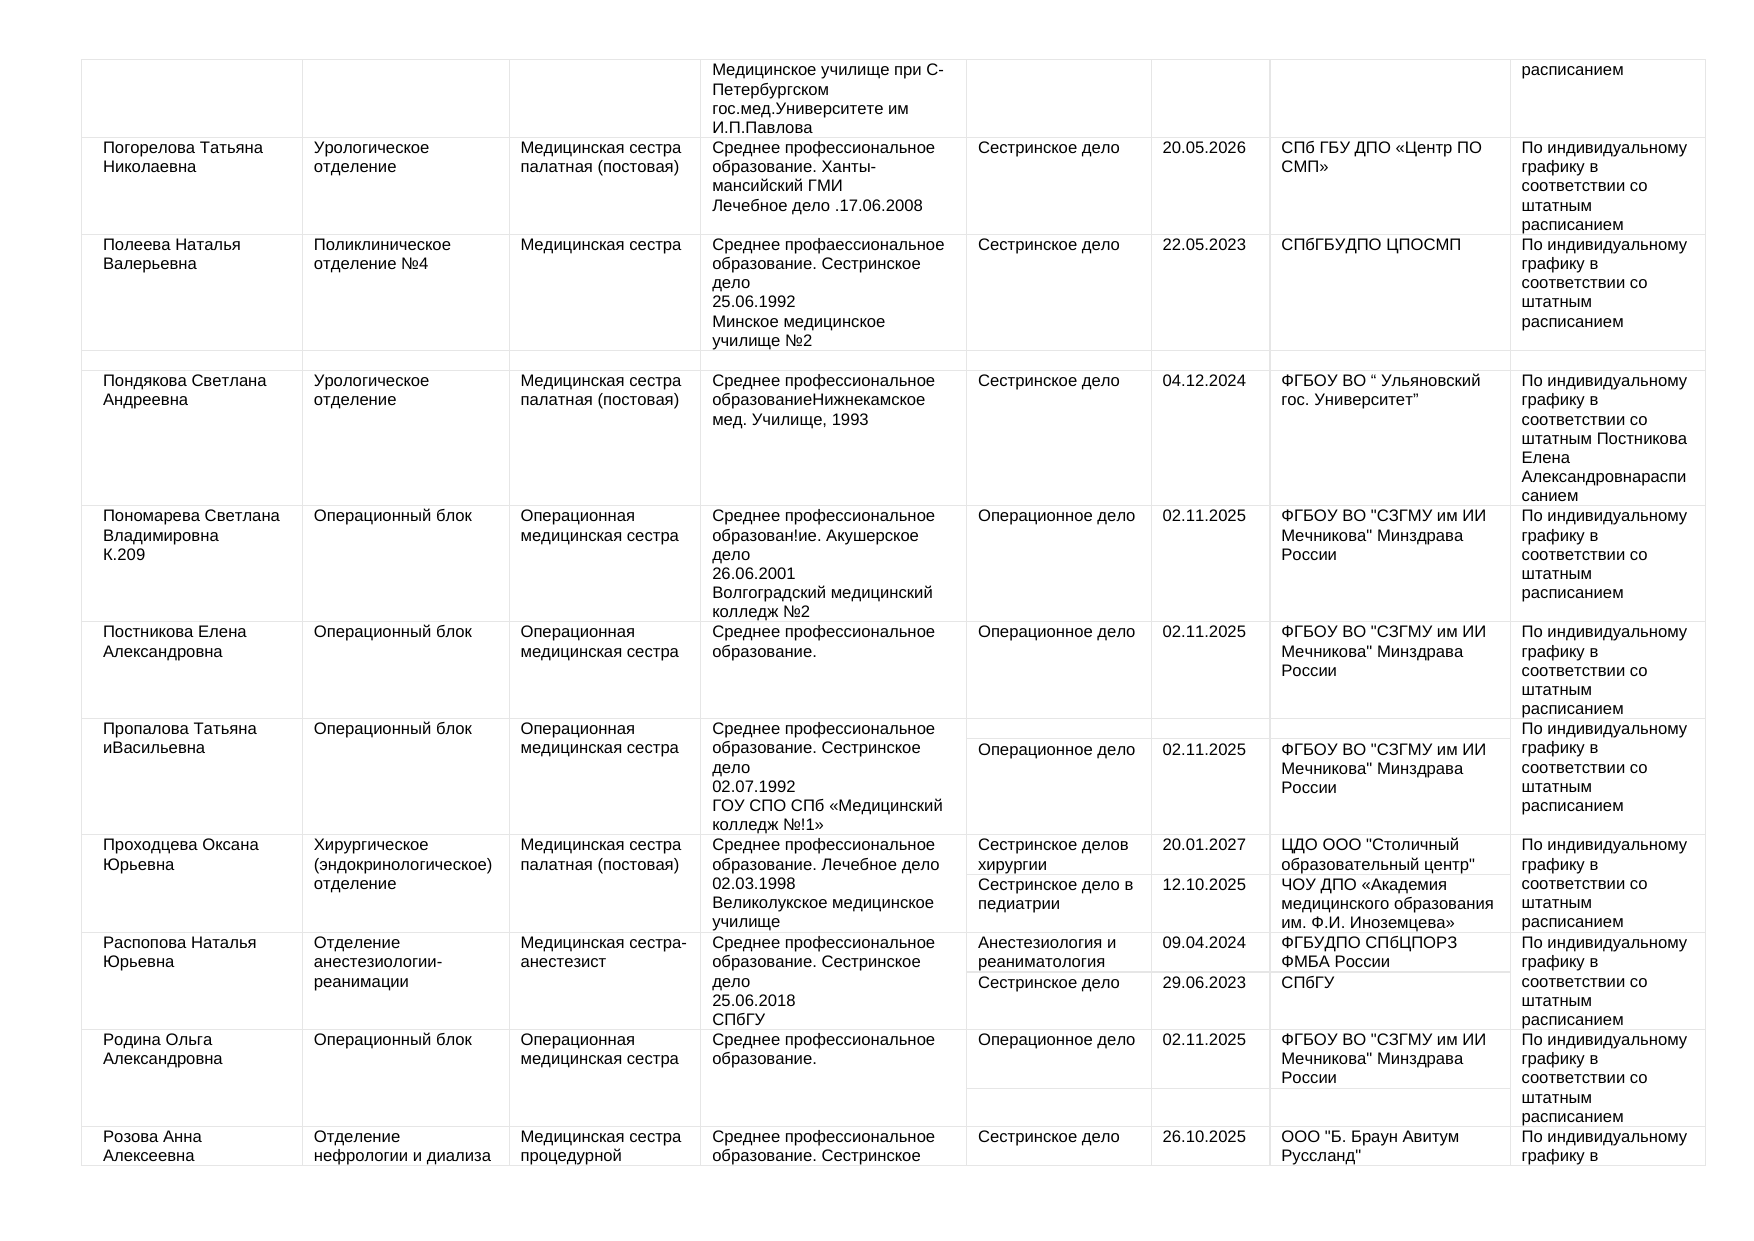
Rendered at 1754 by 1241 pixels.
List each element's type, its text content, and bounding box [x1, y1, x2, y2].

table_cell Среднее профессиональное образование. Ханты- мансийский ГМИ Лечебное дело .17.06.2008 [701, 138, 966, 234]
table_cell [303, 351, 509, 370]
table_cell Полеева Наталья Валерьевна [82, 235, 302, 350]
table_cell [967, 1089, 1151, 1126]
table_cell Операционное дело [967, 1030, 1151, 1087]
table_cell [1152, 351, 1269, 370]
table_cell 20.05.2026 [1152, 138, 1269, 234]
table_cell Отделение нефрологии и диализа [303, 1127, 509, 1165]
table_cell Распопова Наталья Юрьевна [82, 933, 302, 1029]
table_cell 26.10.2025 [1152, 1127, 1269, 1165]
table_cell По индивидуальному графику в соответствии со штатным расписанием [1511, 933, 1705, 1029]
table_cell Среднее профессиональное образование. Лечебное дело 02.03.1998 Великолукское медицинское училище [701, 835, 966, 932]
table_cell [1511, 351, 1705, 370]
table_cell Операционный блок [303, 506, 509, 621]
table_cell [510, 351, 700, 370]
table_cell ФГБОУ ВО "СЗГМУ им ИИ Мечникова" Минздрава России [1271, 506, 1510, 621]
table_cell По индивидуальному графику в соответствии со штатным расписанием [1511, 235, 1705, 350]
table_cell По индивидуальному графику в соответствии со штатным расписанием [1511, 506, 1705, 621]
table_cell Среднее профессиональное образованиеНижнекамское мед. Училище, 1993 [701, 371, 966, 505]
table_cell 04.12.2024 [1152, 371, 1269, 505]
table_cell 02.11.2025 [1152, 622, 1269, 718]
table_cell [1271, 60, 1510, 137]
table_cell 09.04.2024 [1152, 933, 1269, 971]
table_cell Медицинская сестра палатная (постовая) [510, 835, 700, 932]
table_cell По индивидуальному графику в соответствии со штатным расписанием [1511, 835, 1705, 932]
table_cell СПб ГБУ ДПО «Центр ПО СМП» [1271, 138, 1510, 234]
table_cell По индивидуальному графику в соответствии со штатным расписанием [1511, 138, 1705, 234]
table_cell Анестезиология и реаниматология [967, 933, 1151, 971]
table_cell СПбГБУДПО ЦПОСМП [1271, 235, 1510, 350]
table_cell Операционная медицинская сестра [510, 1030, 700, 1126]
table_cell Медицинское училище при С-Петербургском гос.мед.Университете им И.П.Павлова [701, 60, 966, 137]
table_cell [510, 60, 700, 137]
table_cell Пондякова Светлана Андреевна [82, 371, 302, 505]
table_cell Операционный блок [303, 622, 509, 718]
table_cell По индивидуальному графику в [1511, 1127, 1705, 1165]
table_cell Хирургическое (эндокринологическое) отделение [303, 835, 509, 932]
table_cell По индивидуальному графику в соответствии со штатным расписанием [1511, 719, 1705, 834]
table_cell Медицинская сестра-анестезист [510, 933, 700, 1029]
table_cell Среднее профессиональное образование. [701, 622, 966, 718]
table_cell Отделение анестезиологии-реанимации [303, 933, 509, 1029]
table_cell Среднее профессиональное образование. Сестринское дело 02.07.1992 ГОУ СПО СПб «Медицинский колледж №!1» [701, 719, 966, 834]
table_cell 20.01.2027 [1152, 835, 1269, 873]
table_cell [967, 719, 1151, 738]
table_cell [1271, 719, 1510, 738]
table_cell ФГБОУ ВО "СЗГМУ им ИИ Мечникова" Минздрава России [1271, 622, 1510, 718]
table_cell Сестринское дело в педиатрии [967, 875, 1151, 932]
table_cell Среднее профессиональное образование. Сестринское дело 25.06.2018 СПбГУ [701, 933, 966, 1029]
table_cell [82, 351, 302, 370]
table_cell Операционная медицинская сестра [510, 506, 700, 621]
table_cell ЦДО ООО "Столичный образовательный центр" [1271, 835, 1510, 873]
table_cell Сестринское дело [967, 1127, 1151, 1165]
table_cell [967, 351, 1151, 370]
table_cell Операционное дело [967, 739, 1151, 834]
table_cell Операционная медицинская сестра [510, 719, 700, 834]
table_cell [1271, 1089, 1510, 1126]
table_cell Сестринское делов хирургии [967, 835, 1151, 873]
table_cell Проходцева Оксана Юрьевна [82, 835, 302, 932]
table_cell Поликлиническое отделение №4 [303, 235, 509, 350]
table_cell 12.10.2025 [1152, 875, 1269, 932]
table_cell По индивидуальному графику в соответствии со штатным Постникова Елена Александровнарасписанием [1511, 371, 1705, 505]
table_cell Родина Ольга Александровна [82, 1030, 302, 1126]
table_cell ЧОУ ДПО «Академия медицинского образования им. Ф.И. Иноземцева» [1271, 875, 1510, 932]
table_cell По индивидуальному графику в соответствии со штатным расписанием [1511, 622, 1705, 718]
table_cell Урологическое отделение [303, 371, 509, 505]
table_cell Сестринское дело [967, 371, 1151, 505]
table_cell [82, 60, 302, 137]
table_cell ФГБОУ ВО "СЗГМУ им ИИ Мечникова" Минздрава России [1271, 739, 1510, 834]
table_cell СПбГУ [1271, 973, 1510, 1029]
table_cell Среднее профессиональное образование. Сестринское [701, 1127, 966, 1165]
table_cell Пропалова Татьяна иВасильевна [82, 719, 302, 834]
table_cell Среднее профессиональное образование. [701, 1030, 966, 1126]
table_cell ФГБУДПО СПбЦПОРЗ ФМБА России [1271, 933, 1510, 971]
table_cell [1152, 719, 1269, 738]
table_cell Медицинская сестра процедурной [510, 1127, 700, 1165]
table_cell [701, 351, 966, 370]
table_cell Постникова Елена Александровна [82, 622, 302, 718]
table_cell Сестринское дело [967, 973, 1151, 1029]
table_cell ФГБОУ ВО “ Ульяновский гос. Университет” [1271, 371, 1510, 505]
table_cell Среднее профессиональное образован!ие. Акушерское дело 26.06.2001 Волгоградский медицинский колледж №2 [701, 506, 966, 621]
table_cell 02.11.2025 [1152, 739, 1269, 834]
table_cell Урологическое отделение [303, 138, 509, 234]
table_cell ФГБОУ ВО "СЗГМУ им ИИ Мечникова" Минздрава России [1271, 1030, 1510, 1087]
table_cell ООО "Б. Браун Авитум Руссланд" [1271, 1127, 1510, 1165]
table_cell [967, 60, 1151, 137]
table_cell [1271, 351, 1510, 370]
table_cell Среднее профаессиональное образование. Сестринское дело 25.06.1992 Минское медицинское училище №2 [701, 235, 966, 350]
table_cell 22.05.2023 [1152, 235, 1269, 350]
table_cell Операционное дело [967, 506, 1151, 621]
table_cell По индивидуальному графику в соответствии со штатным расписанием [1511, 1030, 1705, 1126]
table_cell Операционная медицинская сестра [510, 622, 700, 718]
table_cell [1152, 60, 1269, 137]
table_cell Медицинская сестра [510, 235, 700, 350]
table_cell Медицинская сестра палатная (постовая) [510, 138, 700, 234]
table_cell [303, 60, 509, 137]
table_cell Пономарева Светлана Владимировна К.209 [82, 506, 302, 621]
table_cell Медицинская сестра палатная (постовая) [510, 371, 700, 505]
table_cell 02.11.2025 [1152, 506, 1269, 621]
table_cell [1152, 1089, 1269, 1126]
table_cell Розова Анна Алексеевна [82, 1127, 302, 1165]
table_cell Сестринское дело [967, 235, 1151, 350]
table_cell 02.11.2025 [1152, 1030, 1269, 1087]
table_cell Погорелова Татьяна Николаевна [82, 138, 302, 234]
table_cell Сестринское дело [967, 138, 1151, 234]
table_cell расписанием [1511, 60, 1705, 137]
table_cell Операционное дело [967, 622, 1151, 718]
table_cell Операционный блок [303, 719, 509, 834]
table_cell Операционный блок [303, 1030, 509, 1126]
table_cell 29.06.2023 [1152, 973, 1269, 1029]
